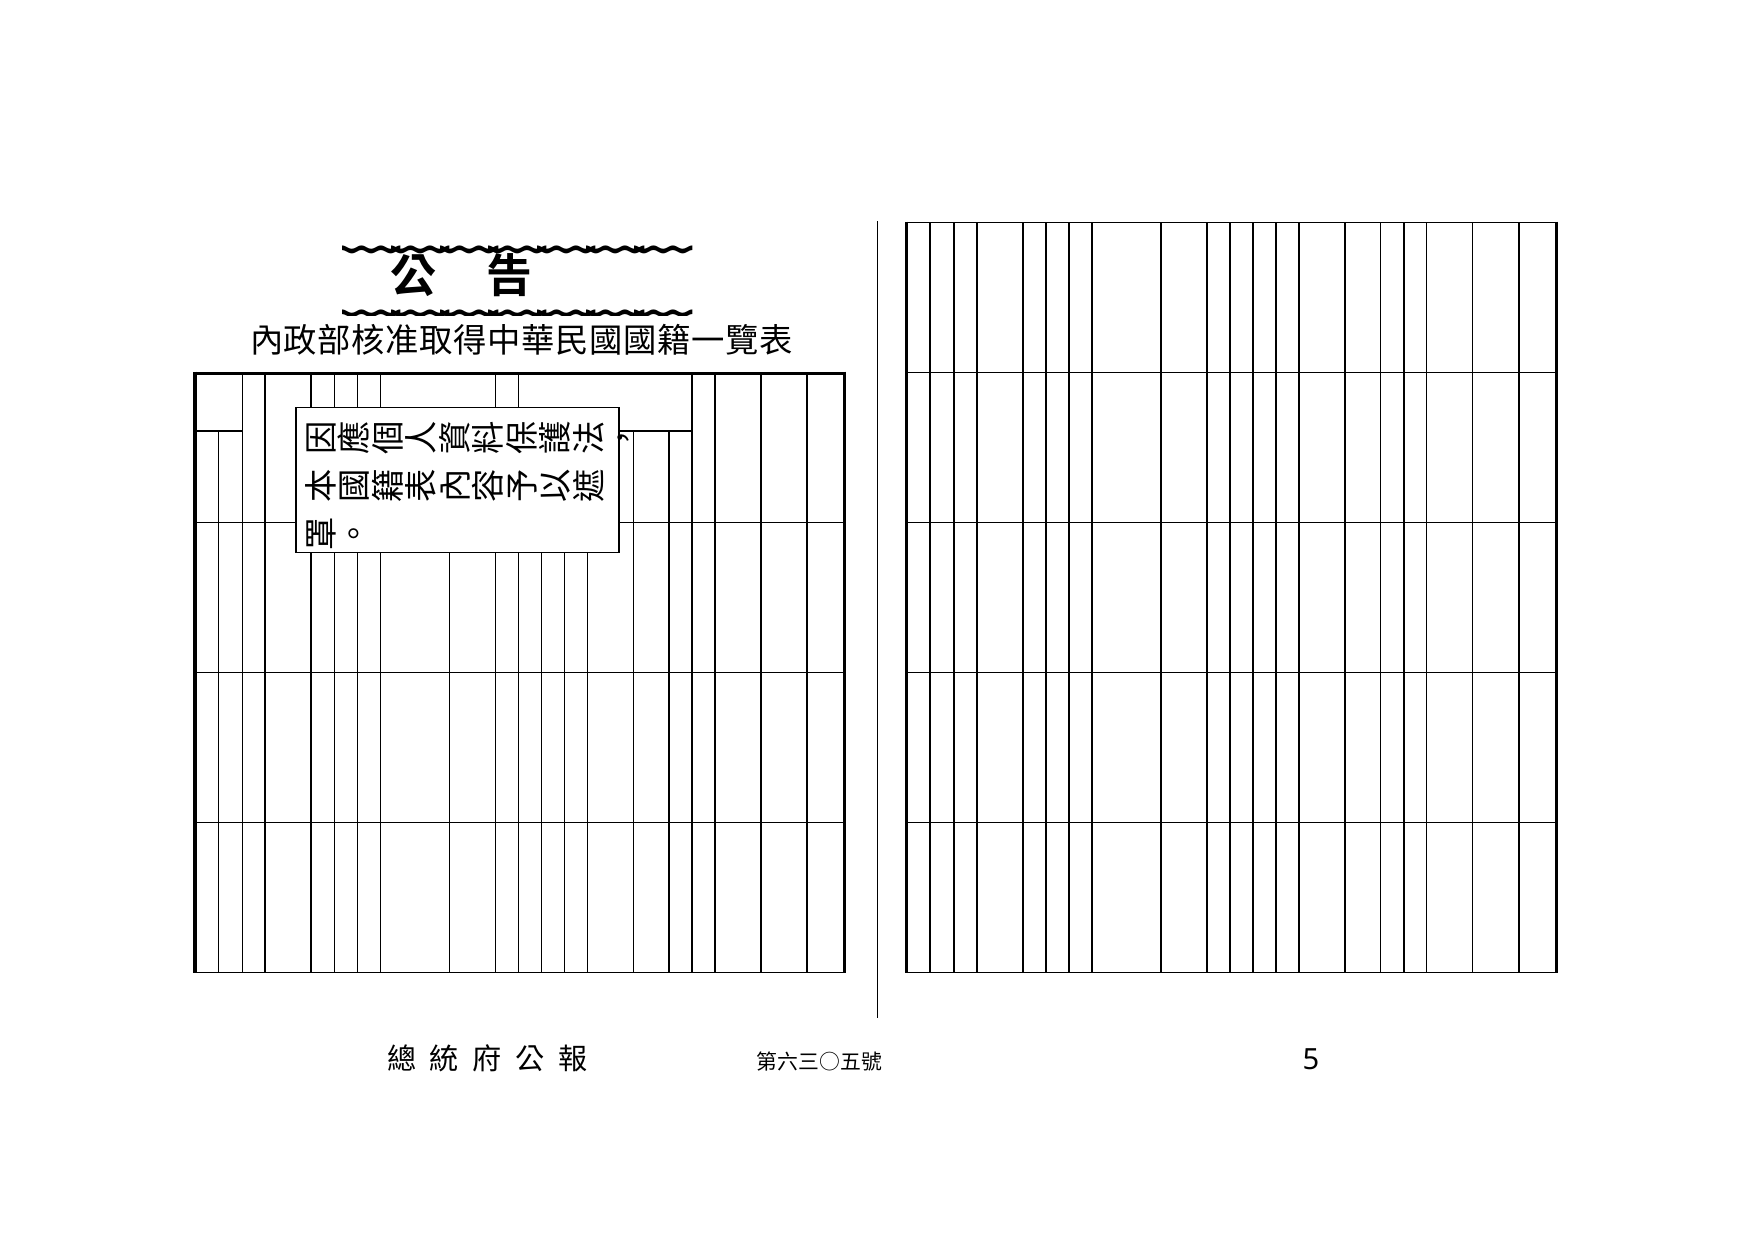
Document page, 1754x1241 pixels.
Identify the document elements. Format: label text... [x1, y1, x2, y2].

table_cell [1381, 373, 1403, 522]
table_cell [1231, 223, 1252, 372]
table_cell [358, 673, 380, 822]
table_cell [381, 673, 403, 822]
table_cell [955, 223, 976, 372]
table_cell [1427, 823, 1450, 972]
table_cell [1070, 673, 1091, 822]
table_cell [403, 553, 426, 672]
table_cell [1115, 223, 1138, 372]
table_cell [1346, 823, 1380, 972]
table_cell [634, 432, 668, 522]
table_cell [1047, 673, 1068, 822]
table_cell [1473, 223, 1496, 372]
table_cell [1208, 223, 1229, 372]
table_cell [1322, 823, 1344, 972]
table_cell [1208, 523, 1229, 672]
table_cell [908, 673, 929, 822]
table_cell [716, 673, 738, 822]
table_cell [1381, 673, 1403, 822]
table_cell [426, 553, 449, 672]
table_cell [762, 673, 784, 822]
table_cell [784, 673, 806, 822]
table_cell [1162, 223, 1184, 372]
table_cell [335, 673, 357, 822]
table_cell [219, 523, 242, 672]
table_cell [1322, 673, 1344, 822]
table_cell [634, 673, 668, 822]
table_cell [1322, 523, 1344, 672]
table_cell [978, 673, 1000, 822]
table_cell [219, 432, 242, 522]
table_cell [1496, 523, 1518, 672]
table_cell [634, 823, 668, 972]
table_cell [670, 432, 691, 522]
table_cell [908, 223, 929, 372]
table_cell [1381, 823, 1403, 972]
table_cell [1450, 523, 1472, 672]
table_cell [611, 673, 633, 822]
table_cell [219, 673, 242, 822]
table_header [496, 375, 518, 407]
table_cell [496, 823, 518, 972]
table_cell [693, 673, 714, 822]
table_cell [1300, 823, 1322, 972]
table_cell [1405, 223, 1426, 372]
table_cell [738, 673, 760, 822]
table_cell [1277, 673, 1298, 822]
table_header [358, 375, 380, 407]
table_cell [808, 673, 843, 822]
table_header [312, 375, 334, 407]
table_cell [358, 823, 380, 972]
table_cell [1427, 373, 1450, 522]
table_cell [1070, 823, 1091, 972]
table_cell [1115, 673, 1138, 822]
table_cell [1405, 673, 1426, 822]
table_cell [426, 673, 449, 822]
table_cell [1231, 523, 1252, 672]
table_cell [1473, 823, 1496, 972]
table_cell [955, 673, 976, 822]
table_header [192, 224, 340, 249]
table_cell [358, 553, 380, 672]
table_cell [1405, 523, 1426, 672]
table_cell [1024, 373, 1045, 522]
table_cell [670, 673, 691, 822]
table_cell [1346, 223, 1380, 372]
table_cell [1300, 373, 1322, 522]
table_cell [450, 823, 472, 972]
table_cell [693, 823, 714, 972]
table_header [808, 375, 843, 522]
table_cell [716, 823, 738, 972]
table_cell [266, 823, 288, 972]
table_cell [978, 373, 1000, 522]
table_cell [1115, 823, 1138, 972]
table_cell [1277, 523, 1298, 672]
table_cell [1520, 223, 1555, 372]
table_cell [473, 553, 495, 672]
table_cell [1231, 823, 1252, 972]
table_cell [931, 373, 953, 522]
table_cell [1093, 373, 1115, 522]
table_header [519, 375, 691, 430]
table_cell [1277, 223, 1298, 372]
table_cell [197, 673, 218, 822]
text 內政部核准取得中華民國國籍一覽表 [195, 319, 847, 361]
table_header [335, 375, 357, 407]
table_cell [1162, 673, 1184, 822]
table_cell [197, 523, 218, 672]
table_cell [1254, 673, 1275, 822]
table_cell [1115, 373, 1138, 522]
table_cell [1520, 523, 1555, 672]
table_cell [738, 823, 760, 972]
table_cell [1208, 373, 1229, 522]
table_cell [542, 823, 564, 972]
table_cell [1427, 523, 1450, 672]
table_cell [1450, 373, 1472, 522]
table_cell [565, 823, 587, 972]
table_cell [931, 823, 953, 972]
table_cell [1405, 373, 1426, 522]
table_cell [908, 373, 929, 522]
table_cell [1070, 523, 1091, 672]
table_cell [1473, 523, 1496, 672]
table_cell [288, 673, 310, 822]
table_cell [1138, 823, 1160, 972]
table_cell [192, 249, 340, 301]
table_cell [1000, 223, 1022, 372]
table_cell [1254, 523, 1275, 672]
table_cell [1138, 673, 1160, 822]
table_cell [1496, 373, 1518, 522]
table_cell [1450, 673, 1472, 822]
table_cell [1047, 523, 1068, 672]
table_cell [634, 523, 668, 672]
table_cell [1093, 523, 1115, 672]
table_cell [1000, 673, 1022, 822]
table_cell [1047, 373, 1068, 522]
table_cell [955, 373, 976, 522]
table_cell [955, 823, 976, 972]
table_cell [243, 523, 264, 672]
table_cell [670, 523, 691, 672]
table_cell [542, 553, 564, 672]
table_cell [219, 823, 242, 972]
table_cell [312, 673, 334, 822]
table_cell [620, 432, 633, 522]
table_header [381, 375, 495, 407]
table_cell [381, 553, 403, 672]
table_cell [1496, 673, 1518, 822]
table_cell [1162, 373, 1184, 522]
table_cell [1381, 523, 1403, 672]
table_cell [1473, 673, 1496, 822]
table_cell [243, 823, 264, 972]
table_cell [978, 523, 1000, 672]
table_cell [908, 823, 929, 972]
table_cell [978, 223, 1000, 372]
table_cell [565, 673, 587, 822]
table_cell [1254, 823, 1275, 972]
table_cell [473, 823, 495, 972]
table_header [197, 375, 242, 430]
table_cell [908, 523, 929, 672]
table_cell [1450, 823, 1472, 972]
table_cell [808, 823, 843, 972]
table_cell [1277, 373, 1298, 522]
table_cell [1184, 523, 1206, 672]
table_cell [1138, 223, 1160, 372]
table_cell [197, 823, 218, 972]
table_cell [473, 673, 495, 822]
table_cell [519, 823, 541, 972]
table_cell [1520, 823, 1555, 972]
table_cell [288, 823, 310, 972]
table_cell [1024, 523, 1045, 672]
table_cell [808, 523, 843, 672]
table_cell [1496, 223, 1518, 372]
table_cell [1450, 223, 1472, 372]
table_cell [312, 553, 334, 672]
table_cell [1381, 223, 1403, 372]
table_cell [1231, 373, 1252, 522]
table_cell [784, 523, 806, 672]
table_cell [542, 673, 564, 822]
table_cell [266, 523, 288, 672]
table_cell [197, 432, 218, 522]
table_cell [243, 673, 264, 822]
table_cell [762, 523, 784, 672]
table_cell [1184, 223, 1206, 372]
table_cell [1473, 373, 1496, 522]
table_cell [1496, 823, 1518, 972]
table_cell [1300, 223, 1322, 372]
table_cell [588, 553, 611, 672]
table_cell [931, 673, 953, 822]
table_cell [1184, 823, 1206, 972]
table_cell [588, 673, 611, 822]
table_cell [1208, 673, 1229, 822]
table_cell [312, 823, 334, 972]
table_cell [1322, 373, 1344, 522]
table_cell [1520, 373, 1555, 522]
table_cell 公告 [340, 249, 852, 301]
table_cell [1024, 223, 1045, 372]
table_cell [266, 673, 288, 822]
table_cell [565, 553, 587, 672]
table_cell [1047, 223, 1068, 372]
table_header [693, 375, 714, 522]
table_cell [670, 823, 691, 972]
table_cell [1254, 223, 1275, 372]
table_cell [1000, 523, 1022, 672]
table_cell [403, 823, 426, 972]
table_cell [1300, 523, 1322, 672]
table_cell [1162, 823, 1184, 972]
table_cell [611, 823, 633, 972]
table_header [266, 375, 310, 522]
table_cell [1184, 373, 1206, 522]
table_cell [716, 523, 738, 672]
table_cell [955, 523, 976, 672]
table_cell [426, 823, 449, 972]
table_cell [1322, 223, 1344, 372]
table_cell [496, 673, 518, 822]
table_cell [693, 523, 714, 672]
table_cell [1346, 673, 1380, 822]
table_header ﹏﹏﹏﹏﹏﹏﹏ [340, 224, 852, 249]
table_cell [381, 823, 403, 972]
table_cell [1000, 373, 1022, 522]
table_cell [1115, 523, 1138, 672]
table_cell [1254, 373, 1275, 522]
table_cell [611, 523, 633, 672]
table_cell [1427, 673, 1450, 822]
table_cell [1520, 673, 1555, 822]
table_cell [519, 673, 541, 822]
table_header [716, 375, 760, 522]
table_cell [288, 523, 310, 672]
table_cell [978, 823, 1000, 972]
table_cell [1405, 823, 1426, 972]
table_cell ﹏﹏﹏﹏﹏﹏﹏ [340, 301, 852, 319]
table_cell [738, 523, 760, 672]
table_cell [1047, 823, 1068, 972]
table_cell [1024, 673, 1045, 822]
table_cell [335, 823, 357, 972]
table_cell [1093, 673, 1115, 822]
table_cell [931, 223, 953, 372]
table_header [762, 375, 806, 522]
table_cell [1184, 673, 1206, 822]
table_cell [403, 673, 426, 822]
table_cell [1093, 823, 1115, 972]
table_cell [450, 673, 472, 822]
table_cell [1346, 373, 1380, 522]
table_cell [784, 823, 806, 972]
table_cell [1231, 673, 1252, 822]
table_cell [588, 823, 611, 972]
table_cell [1093, 223, 1115, 372]
table_cell [931, 523, 953, 672]
table_cell [1346, 523, 1380, 672]
table_cell [1070, 373, 1091, 522]
table_cell [450, 553, 472, 672]
table_cell [1162, 523, 1184, 672]
table_cell [192, 301, 340, 319]
table_header [243, 375, 264, 522]
table_cell [335, 553, 357, 672]
table_cell [1138, 523, 1160, 672]
table_cell [519, 553, 541, 672]
table_cell [1300, 673, 1322, 822]
table_cell [496, 553, 518, 672]
table_cell [1208, 823, 1229, 972]
table_cell [762, 823, 784, 972]
table_cell [1138, 373, 1160, 522]
table_cell [1070, 223, 1091, 372]
table_cell [1024, 823, 1045, 972]
table_cell [1277, 823, 1298, 972]
table_cell [1000, 823, 1022, 972]
table_cell [1427, 223, 1450, 372]
